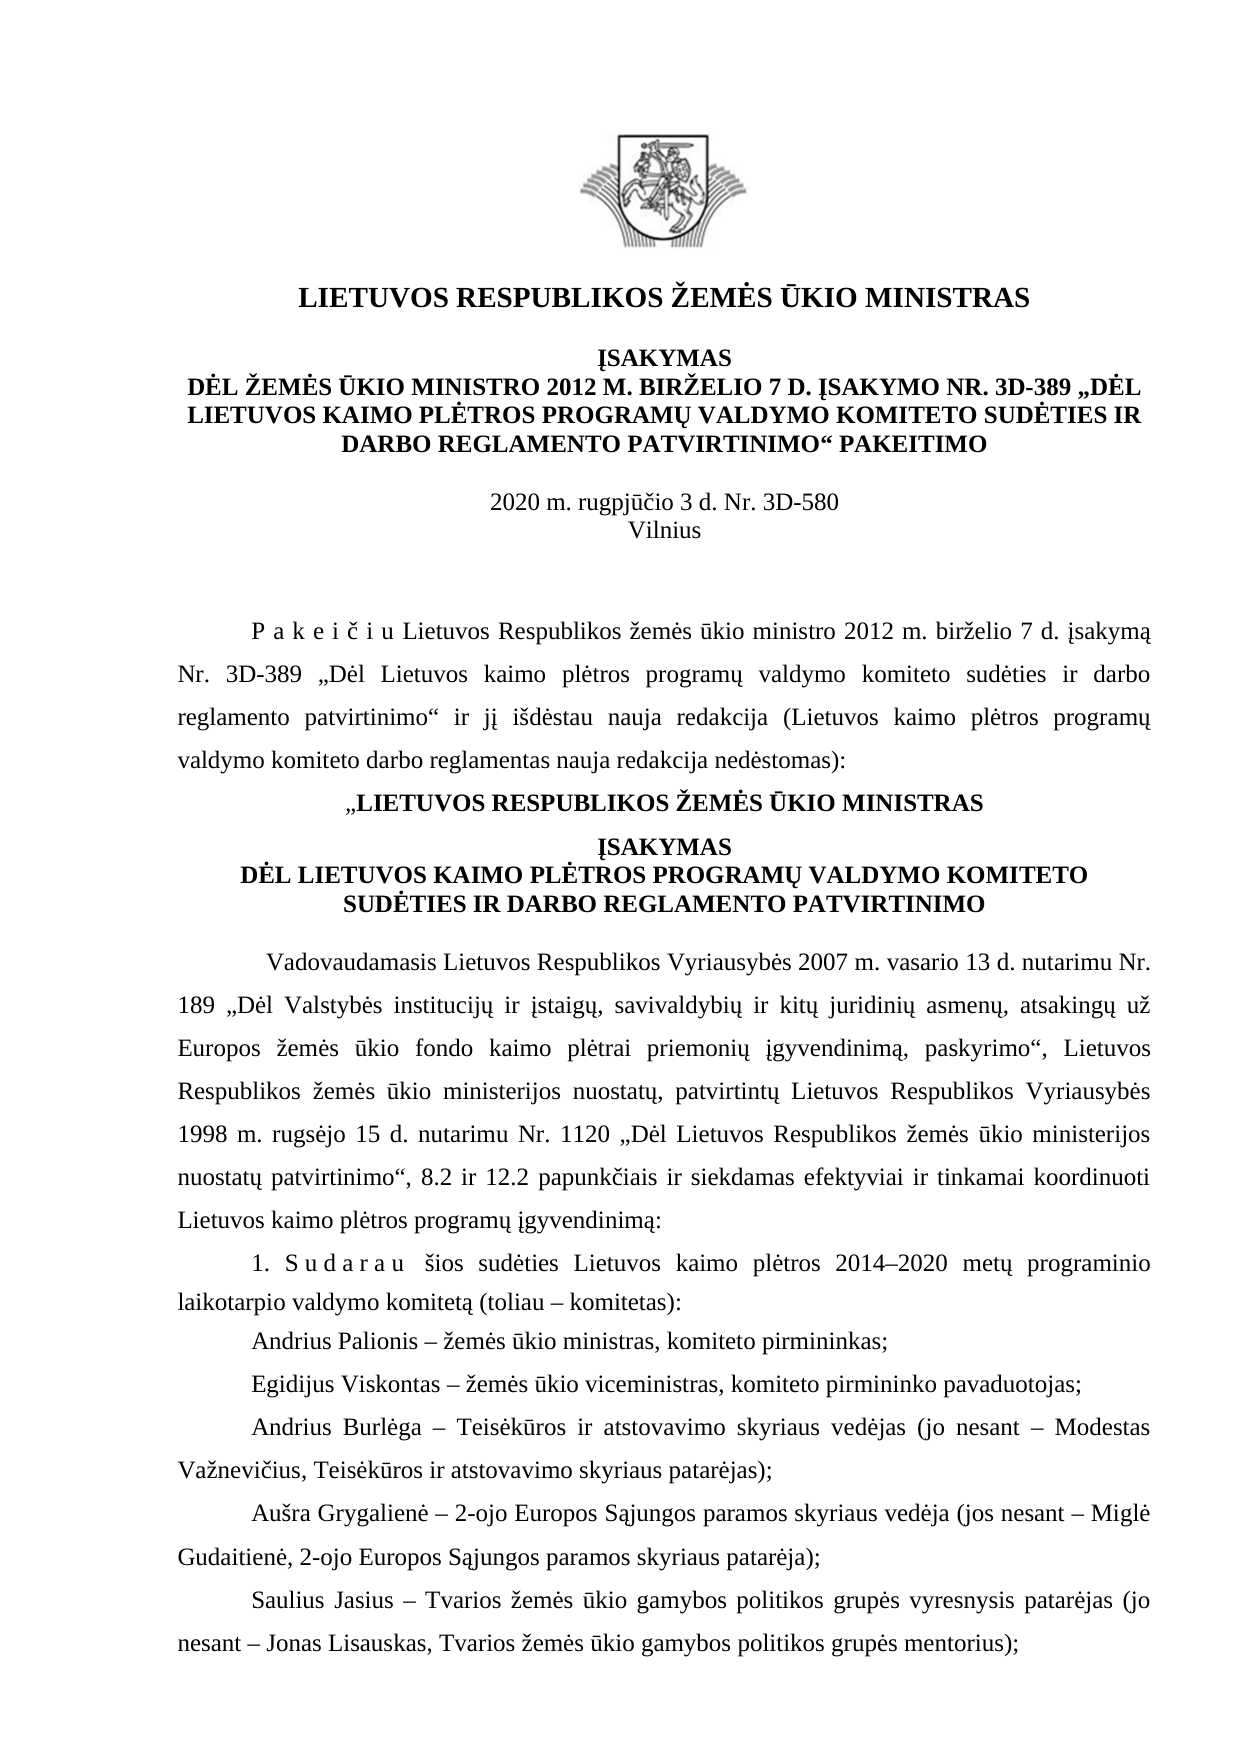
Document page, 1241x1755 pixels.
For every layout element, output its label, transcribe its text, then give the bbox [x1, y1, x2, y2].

text „LIETUVOS RESPUBLIKOS ŽEMĖS ŪKIO MINISTRAS [177, 788, 1152, 817]
text Saulius Jasius – Tvarios žemės ūkio gamybos politikos grupės vyresnysis patarėjas (jo nesant – Jonas Lisauskas, Tvarios žemės ūkio gamybos politikos grupės mentorius); [177, 1585, 1152, 1657]
text 2020 m. rugpjūčio 3 d. Nr. 3D-580 [177, 487, 1152, 515]
text LIETUVOS RESPUBLIKOS ŽEMĖS ŪKIO MINISTRAS [177, 281, 1152, 314]
text DĖL LIETUVOS KAIMO PLĖTROS PROGRAMŲ VALDYMO KOMITETO SUDĖTIES IR DARBO REGLAMENTO PATVIRTINIMO [177, 860, 1152, 918]
text 1. Sudarau šios sudėties Lietuvos kaimo plėtros 2014–2020 metų programinio laikotarpio valdymo komitetą (toliau – komitetas): [177, 1248, 1152, 1316]
text P a k e i č i u Lietuvos Respublikos žemės ūkio ministro 2012 m. birželio 7 d. įsakymą Nr. 3D-389 „Dėl Lietuvos kaimo plėtros programų valdymo komiteto sudėties ir darbo reglamento patvirtinimo“ ir jį išdėstau nauja redakcija (Lietuvos kaimo plėtros programų valdymo komiteto darbo reglamentas nauja redakcija nedėstomas): [177, 616, 1152, 774]
text Andrius Burlėga – Teisėkūros ir atstovavimo skyriaus vedėjas (jo nesant – Modestas Važnevičius, Teisėkūros ir atstovavimo skyriaus patarėjas); [177, 1412, 1152, 1484]
text Egidijus Viskontas – žemės ūkio viceministras, komiteto pirmininko pavaduotojas; [177, 1369, 1152, 1398]
text Aušra Grygalienė – 2-ojo Europos Sąjungos paramos skyriaus vedėja (jos nesant – Miglė Gudaitienė, 2-ojo Europos Sąjungos paramos skyriaus patarėja); [177, 1498, 1152, 1570]
text ĮSAKYMAS [177, 343, 1152, 372]
text Vadovaudamasis Lietuvos Respublikos Vyriausybės 2007 m. vasario 13 d. nutarimu Nr. 189 „Dėl Valstybės institucijų ir įstaigų, savivaldybių ir kitų juridinių asmenų, atsakingų už Europos žemės ūkio fondo kaimo plėtrai priemonių įgyvendinimą, paskyrimo“, Lietuvos Respublikos žemės ūkio ministerijos nuostatų, patvirtintų Lietuvos Respublikos Vyriausybės 1998 m. rugsėjo 15 d. nutarimu Nr. 1120 „Dėl Lietuvos Respublikos žemės ūkio ministerijos nuostatų patvirtinimo“, 8.2 ir 12.2 papunkčiais ir siekdamas efektyviai ir tinkamai koordinuoti Lietuvos kaimo plėtros programų įgyvendinimą: [177, 947, 1152, 1234]
text Vilnius [177, 515, 1152, 544]
text Andrius Palionis – žemės ūkio ministras, komiteto pirmininkas; [177, 1326, 1152, 1355]
text ĮSAKYMAS [177, 832, 1152, 860]
text DĖL ŽEMĖS ŪKIO MINISTRO 2012 M. BIRŽELIO 7 D. ĮSAKYMO NR. 3D-389 „DĖL LIETUVOS KAIMO PLĖTROS PROGRAMŲ VALDYMO KOMITETO SUDĖTIES IR DARBO REGLAMENTO PATVIRTINIMO“ PAKEITIMO [177, 372, 1152, 458]
